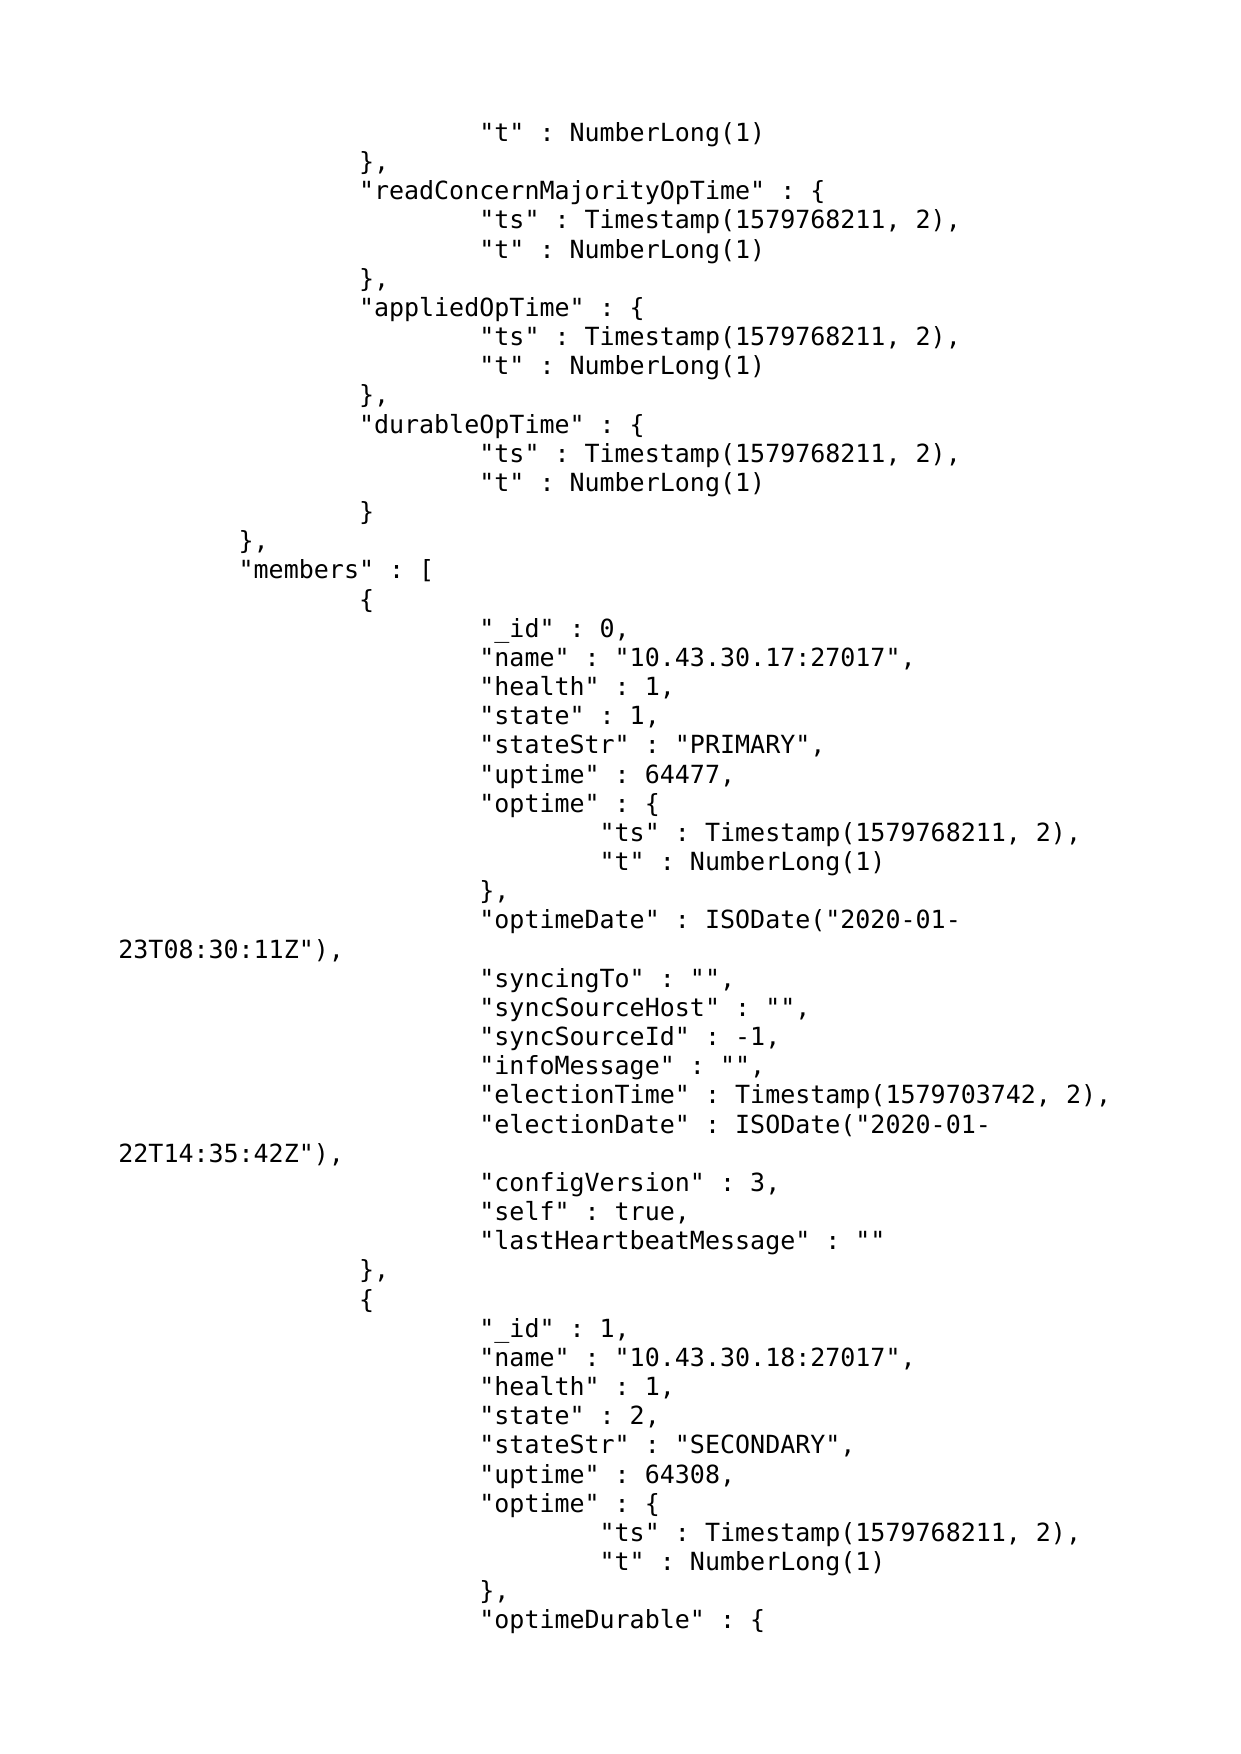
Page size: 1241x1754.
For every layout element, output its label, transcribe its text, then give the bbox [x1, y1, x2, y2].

text "t" : NumberLong(1) }, "readConcernMajorityOpTime" : { "ts" : Timestamp(1579768211, 2), "t" : NumberLong(1) }, "appliedOpTime" : { "ts" : Timestamp(1579768211, 2), "t" : NumberLong(1) }, "durableOpTime" : { "ts" : Timestamp(1579768211, 2), "t" : NumberLong(1) } }, "members" : [ { "_id" : 0, "name" : "10.43.30.17:27017", "health" : 1, "state" : 1, "stateStr" : "PRIMARY", "uptime" : 64477, "optime" : { "ts" : Timestamp(1579768211, 2), "t" : NumberLong(1) }, "optimeDate" : ISODate("2020-01-23T08:30:11Z"), "syncingTo" : "", "syncSourceHost" : "", "syncSourceId" : -1, "infoMessage" : "", "electionTime" : Timestamp(1579703742, 2), "electionDate" : ISODate("2020-01-22T14:35:42Z"), "configVersion" : 3, "self" : true, "lastHeartbeatMessage" : "" }, { "_id" : 1, "name" : "10.43.30.18:27017", "health" : 1, "state" : 2, "stateStr" : "SECONDARY", "uptime" : 64308, "optime" : { "ts" : Timestamp(1579768211, 2), "t" : NumberLong(1) }, "optimeDurable" : { [118, 118, 1122, 1635]
